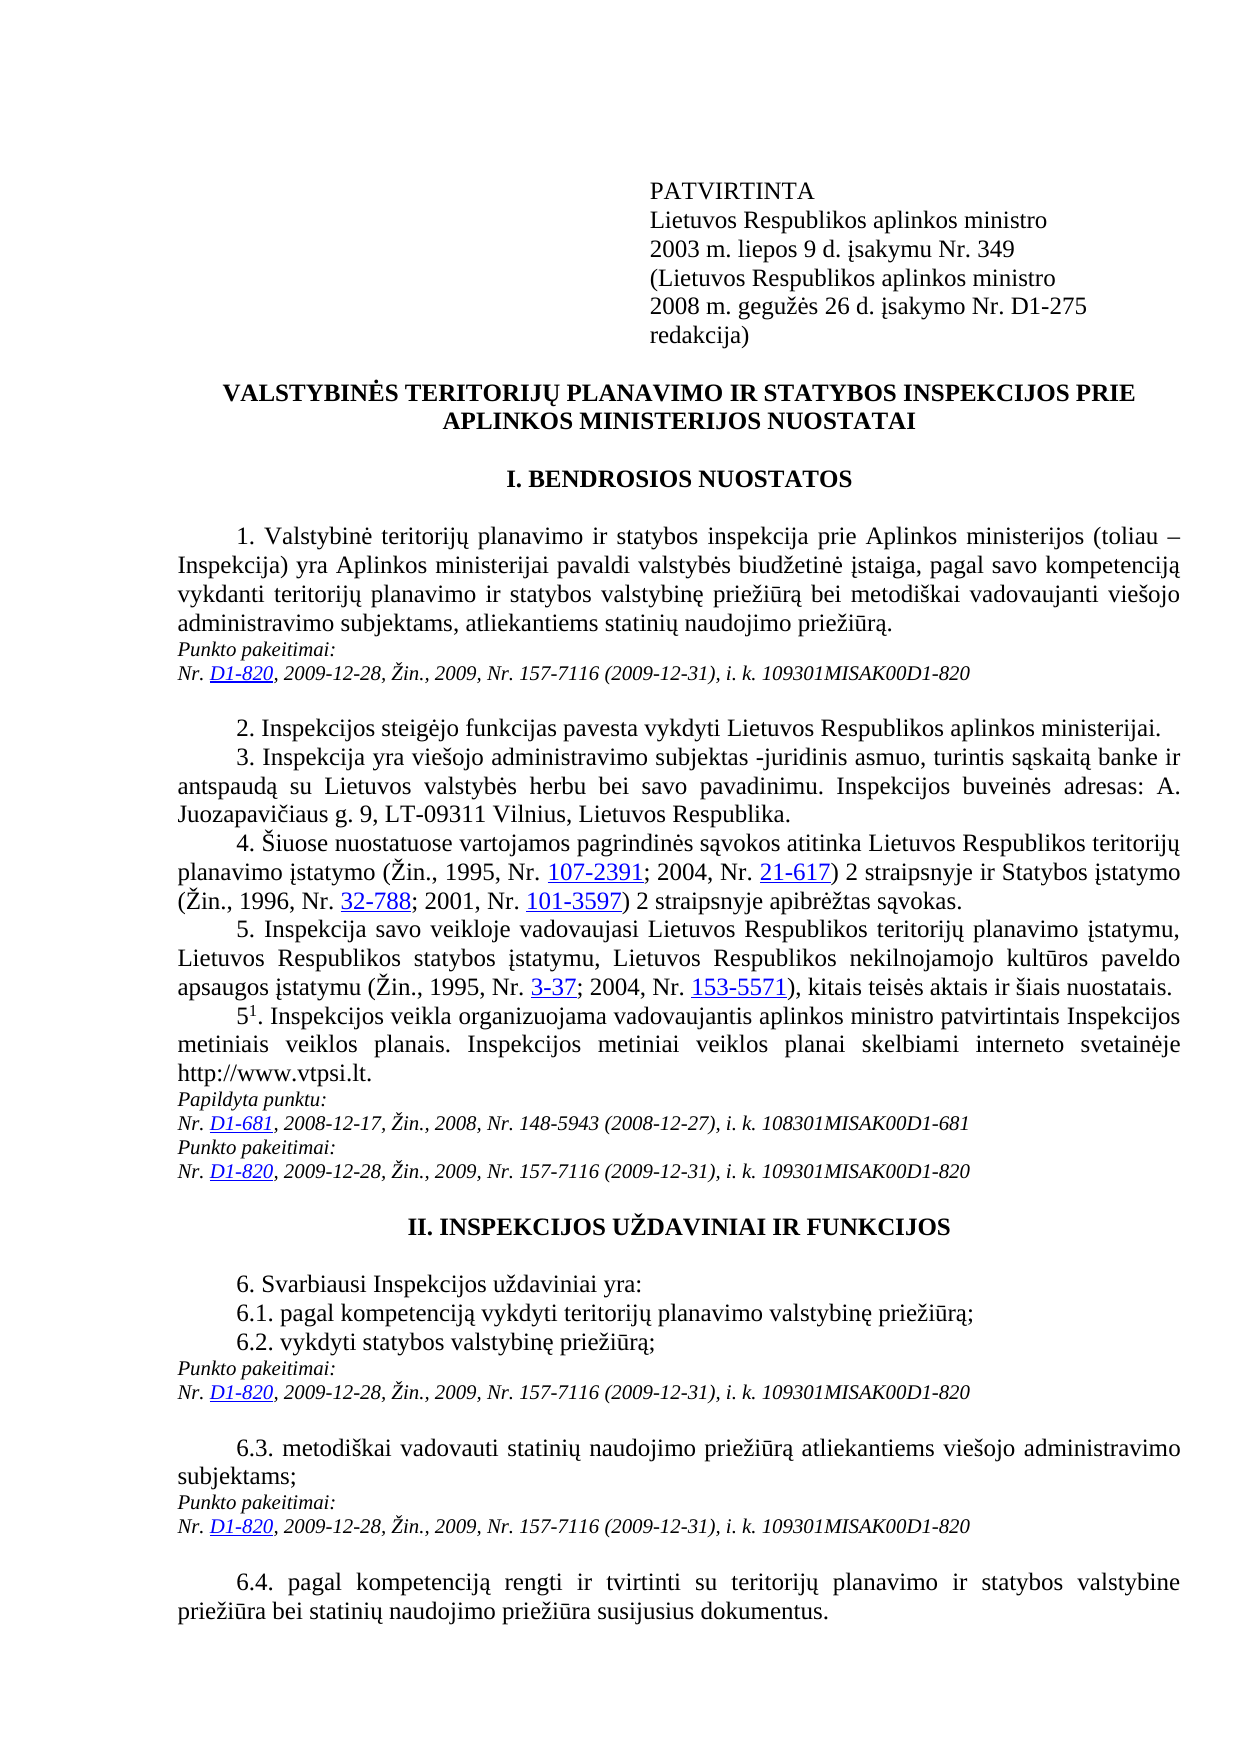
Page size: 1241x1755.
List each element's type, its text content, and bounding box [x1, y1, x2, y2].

text 2008 m. gegužės 26 d. įsakymo Nr. D1-275 redakcija) [649, 291, 1181, 349]
text Papildyta punktu: [177, 1087, 1181, 1111]
text (Lietuvos Respublikos aplinkos ministro [649, 263, 1181, 291]
text II. INSPEKCIJOS UŽDAVINIAI IR FUNKCIJOS [177, 1212, 1181, 1241]
text 3. Inspekcija yra viešojo administravimo subjektas -juridinis asmuo, turintis sąskaitą banke ir antspaudą su Lietuvos valstybės herbu bei savo pavadinimu. Inspekcijos buveinės adresas: A. Juozapavičiaus g. 9, LT-09311 Vilnius, Lietuvos Respublika. [177, 742, 1181, 828]
text 6. Svarbiausi Inspekcijos uždaviniai yra: [177, 1269, 1181, 1298]
text 5. Inspekcija savo veikloje vadovaujasi Lietuvos Respublikos teritorijų planavimo įstatymu, Lietuvos Respublikos statybos įstatymu, Lietuvos Respublikos nekilnojamojo kultūros paveldo apsaugos įstatymu (Žin., 1995, Nr. 3-37; 2004, Nr. 153-5571), kitais teisės aktais ir šiais nuostatais. [177, 914, 1181, 1001]
text 2003 m. liepos 9 d. įsakymu Nr. 349 [649, 234, 1181, 263]
text VALSTYBINĖS TERITORIJŲ PLANAVIMO IR STATYBOS INSPEKCIJOS PRIE APLINKOS MINISTERIJOS NUOSTATAI [177, 378, 1181, 435]
text Punkto pakeitimai: [177, 1356, 1181, 1380]
text Nr. D1-820, 2009-12-28, Žin., 2009, Nr. 157-7116 (2009-12-31), i. k. 109301MISAK00D1-820 [177, 661, 1181, 684]
text Nr. D1-820, 2009-12-28, Žin., 2009, Nr. 157-7116 (2009-12-31), i. k. 109301MISAK00D1-820 [177, 1514, 1181, 1538]
text Punkto pakeitimai: [177, 636, 1181, 661]
text 51. Inspekcijos veikla organizuojama vadovaujantis aplinkos ministro patvirtintais Inspekcijos metiniais veiklos planais. Inspekcijos metiniai veiklos planai skelbiami interneto svetainėje http://www.vtpsi.lt. [177, 1001, 1181, 1087]
text PATVIRTINTA [649, 176, 1181, 205]
text Lietuvos Respublikos aplinkos ministro [649, 205, 1181, 234]
text 2. Inspekcijos steigėjo funkcijas pavesta vykdyti Lietuvos Respublikos aplinkos ministerijai. [177, 713, 1181, 742]
text 6.4. pagal kompetenciją rengti ir tvirtinti su teritorijų planavimo ir statybos valstybine priežiūra bei statinių naudojimo priežiūra susijusius dokumentus. [177, 1567, 1181, 1624]
text Nr. D1-820, 2009-12-28, Žin., 2009, Nr. 157-7116 (2009-12-31), i. k. 109301MISAK00D1-820 [177, 1159, 1181, 1183]
text 1. Valstybinė teritorijų planavimo ir statybos inspekcija prie Aplinkos ministerijos (toliau – Inspekcija) yra Aplinkos ministerijai pavaldi valstybės biudžetinė įstaiga, pagal savo kompetenciją vykdanti teritorijų planavimo ir statybos valstybinę priežiūrą bei metodiškai vadovaujanti viešojo administravimo subjektams, atliekantiems statinių naudojimo priežiūrą. [177, 521, 1181, 636]
text 6.1. pagal kompetenciją vykdyti teritorijų planavimo valstybinę priežiūrą; [177, 1298, 1181, 1327]
text 4. Šiuose nuostatuose vartojamos pagrindinės sąvokos atitinka Lietuvos Respublikos teritorijų planavimo įstatymo (Žin., 1995, Nr. 107-2391; 2004, Nr. 21-617) 2 straipsnyje ir Statybos įstatymo (Žin., 1996, Nr. 32-788; 2001, Nr. 101-3597) 2 straipsnyje apibrėžtas sąvokas. [177, 828, 1181, 914]
text Nr. D1-681, 2008-12-17, Žin., 2008, Nr. 148-5943 (2008-12-27), i. k. 108301MISAK00D1-681 [177, 1111, 1181, 1135]
text 6.2. vykdyti statybos valstybinę priežiūrą; [177, 1327, 1181, 1356]
text I. BENDROSIOS NUOSTATOS [177, 464, 1181, 493]
text Nr. D1-820, 2009-12-28, Žin., 2009, Nr. 157-7116 (2009-12-31), i. k. 109301MISAK00D1-820 [177, 1380, 1181, 1404]
text 6.3. metodiškai vadovauti statinių naudojimo priežiūrą atliekantiems viešojo administravimo subjektams; [177, 1433, 1181, 1490]
text Punkto pakeitimai: [177, 1135, 1181, 1159]
text Punkto pakeitimai: [177, 1490, 1181, 1514]
